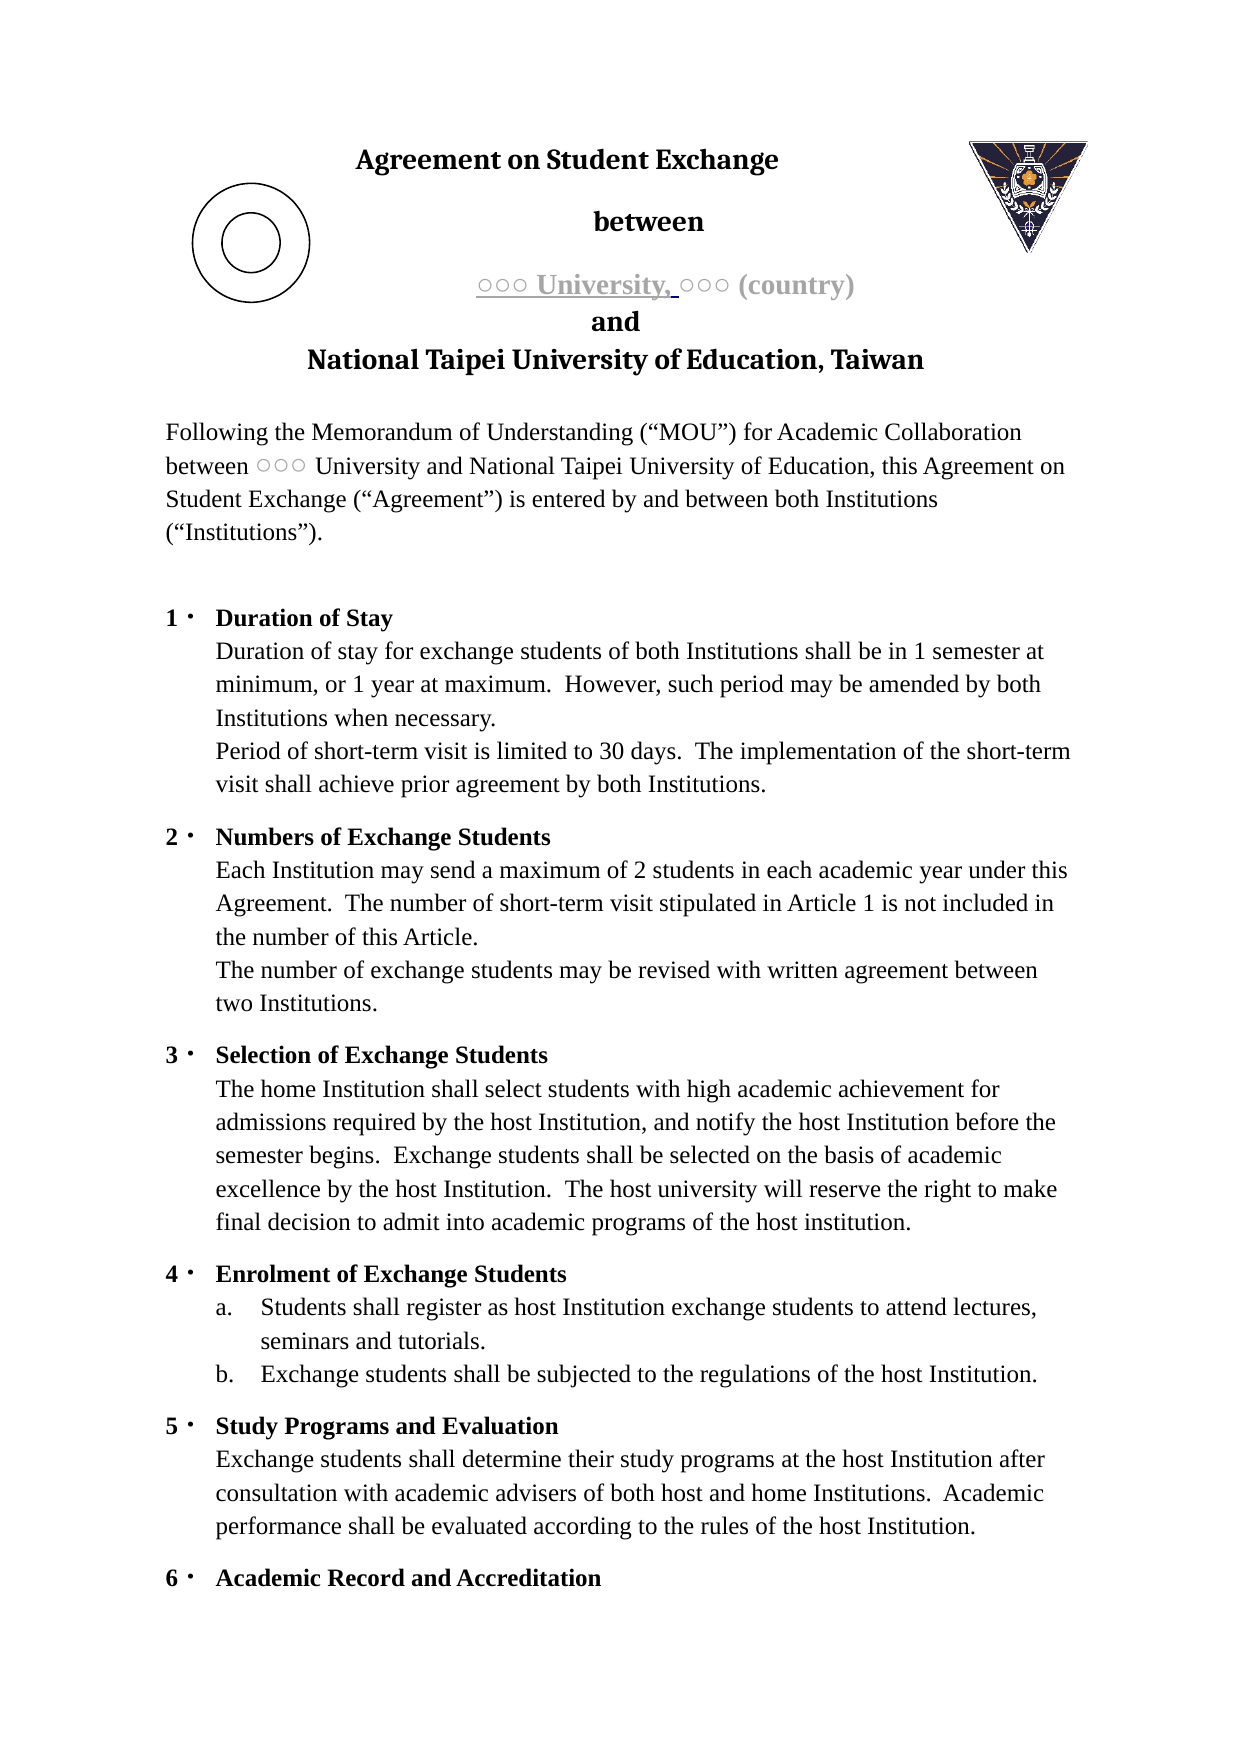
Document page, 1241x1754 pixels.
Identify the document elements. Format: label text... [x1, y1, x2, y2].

list Duration of Stay [165, 599, 1075, 633]
text Period of short-term visit is limited to 30 days. The implementation of the short-term visit shall achieve prior agreement by both Institutions. [215, 733, 1075, 799]
text between [165, 181, 1020, 243]
text [1037, 189, 1066, 243]
subtitle National Taipei University of Education, Taiwan [165, 339, 1066, 377]
text Exchange students shall determine their study programs at the host Institution after consultation with academic advisers of both host and home Institutions. Academic performance shall be evaluated according to the rules of the host Institution. [215, 1441, 1075, 1541]
list Selection of Exchange Students [165, 1037, 1075, 1070]
text Following the Memorandum of Understanding (“MOU”) for Academic Collaboration between ○○○ University and National Taipei University of Education, this Agreement on Student Exchange (“Agreement”) is entered by and between both Institutions (“Institutions”). [165, 414, 1075, 547]
list Academic Record and Accreditation [165, 1560, 1075, 1593]
list Enrolment of Exchange Students [165, 1256, 1075, 1289]
subtitle ○○○ University, ○○○ (country) [165, 243, 1066, 306]
text Duration of stay for exchange students of both Institutions shall be in 1 semester at minimum, or 1 year at maximum. However, such period may be amended by both Institutions when necessary. [215, 633, 1075, 733]
list Students shall register as host Institution exchange students to attend lectures, seminars and tutorials. [215, 1289, 1075, 1356]
text Each Institution may send a maximum of 2 students in each academic year under this Agreement. The number of short-term visit stipulated in Article 1 is not included in the number of this Article. [215, 852, 1075, 952]
list Exchange students shall be subjected to the regulations of the host Institution. [215, 1356, 1075, 1389]
text The home Institution shall select students with high academic achievement for admissions required by the host Institution, and notify the host Institution before the semester begins. Exchange students shall be selected on the basis of academic excellence by the host Institution. The host university will reserve the right to make final decision to admit into academic programs of the host institution. [215, 1070, 1075, 1237]
list Study Programs and Evaluation [165, 1408, 1075, 1441]
list Numbers of Exchange Students [165, 818, 1075, 852]
subtitle Agreement on Student Exchange [165, 118, 1066, 181]
subtitle and [165, 306, 1066, 339]
text The number of exchange students may be revised with written agreement between two Institutions. [215, 952, 1075, 1018]
